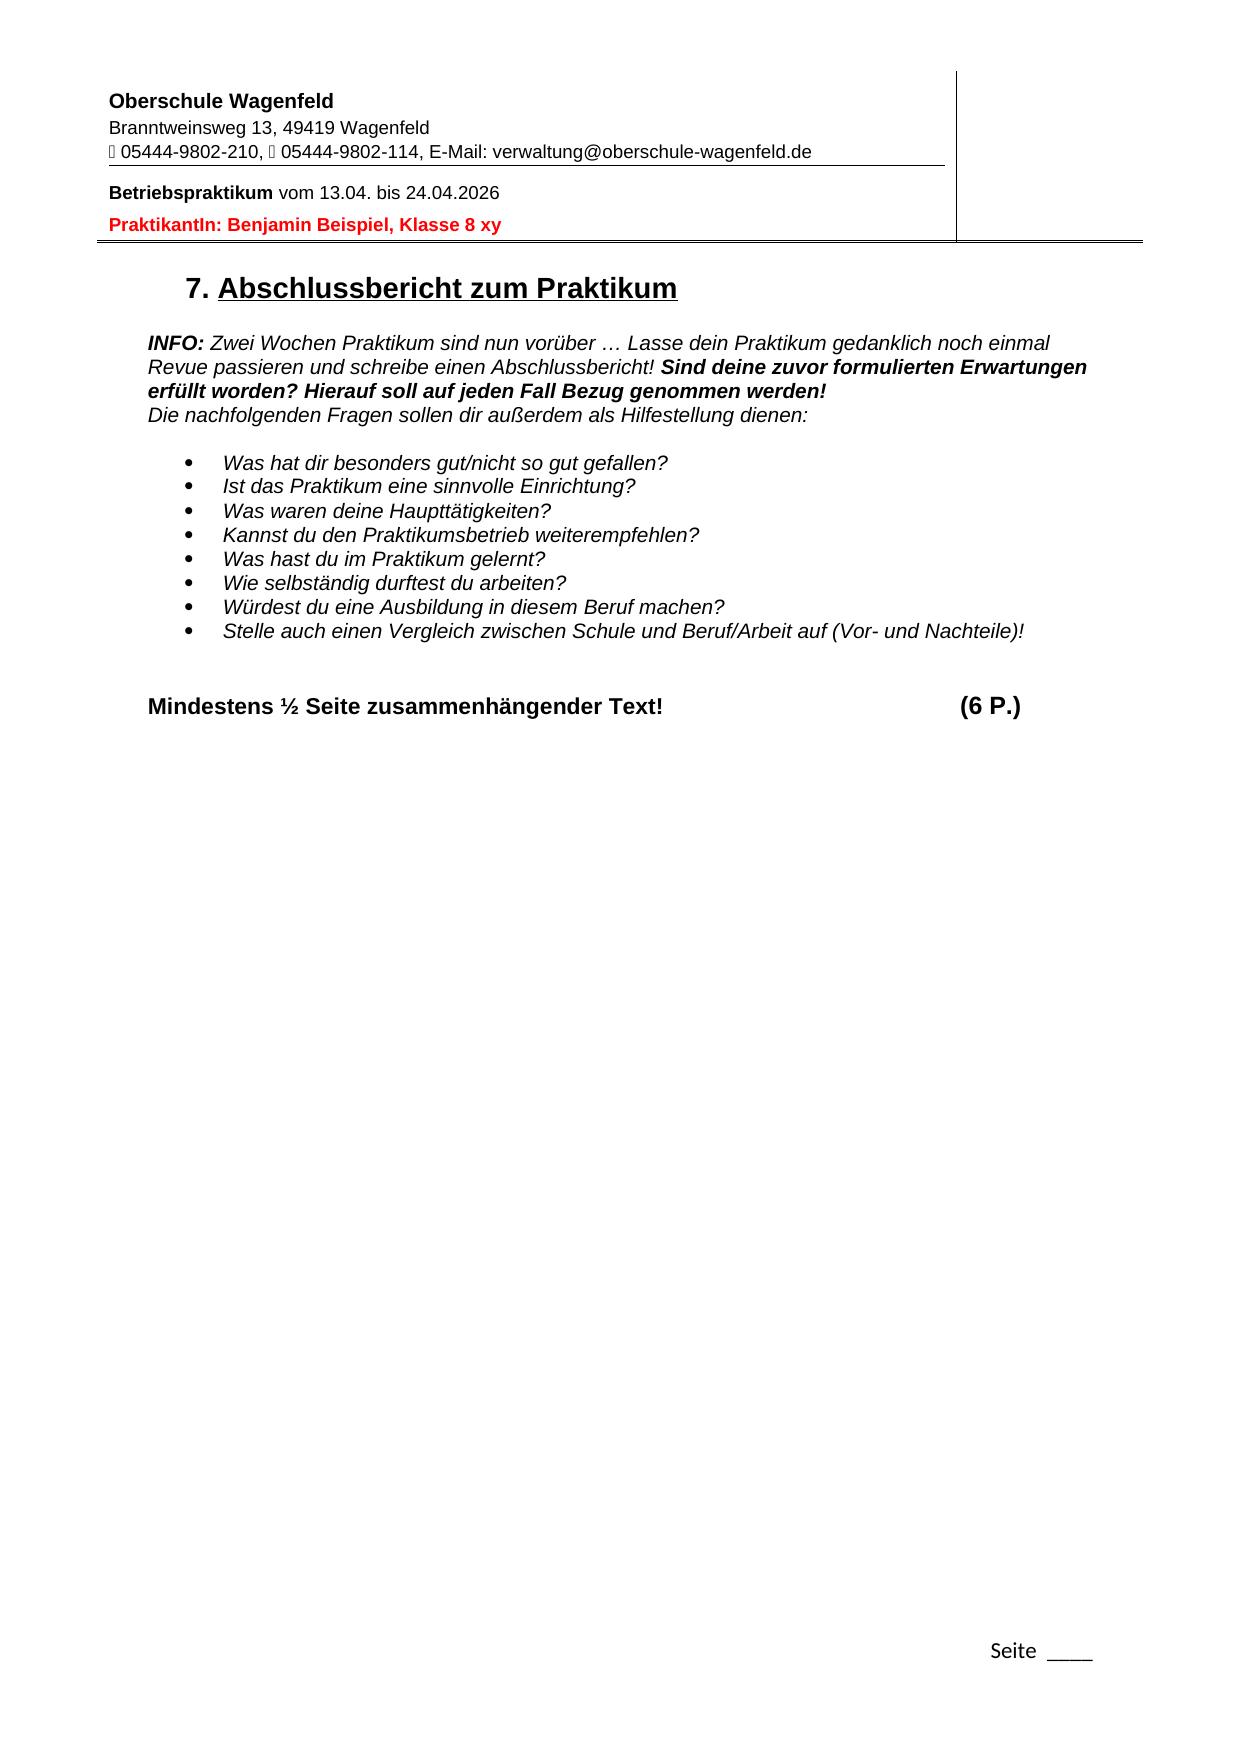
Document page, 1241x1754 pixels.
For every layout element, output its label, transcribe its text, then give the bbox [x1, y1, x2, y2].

text 7. Abschlussbericht zum Praktikum [185, 271, 1093, 304]
list Was hat dir besonders gut/nicht so gut gefallen? [185, 450, 1093, 474]
text INFO: Zwei Wochen Praktikum sind nun vorüber … Lasse dein Praktikum gedanklich noch einmal Revue passieren und schreibe einen Abschlussbericht! Sind deine zuvor formulierten Erwartungen erfüllt worden? Hierauf soll auf jeden Fall Bezug genommen werden! [148, 331, 1093, 402]
list Was waren deine Haupttätigkeiten? [185, 498, 1093, 522]
list Kannst du den Praktikumsbetrieb weiterempfehlen? [185, 522, 1093, 547]
list Stelle auch einen Vergleich zwischen Schule und Beruf/Arbeit auf (Vor- und Nachteile)! [185, 619, 1093, 643]
text Mindestens ½ Seite zusammenhängender Text! (6 P.) [148, 691, 1093, 719]
list Wie selbständig durftest du arbeiten? [185, 571, 1093, 595]
list Würdest du eine Ausbildung in diesem Beruf machen? [185, 595, 1093, 619]
text Die nachfolgenden Fragen sollen dir außerdem als Hilfestellung dienen: [148, 402, 1093, 426]
list Ist das Praktikum eine sinnvolle Einrichtung? [185, 474, 1093, 498]
list Was hast du im Praktikum gelernt? [185, 547, 1093, 571]
